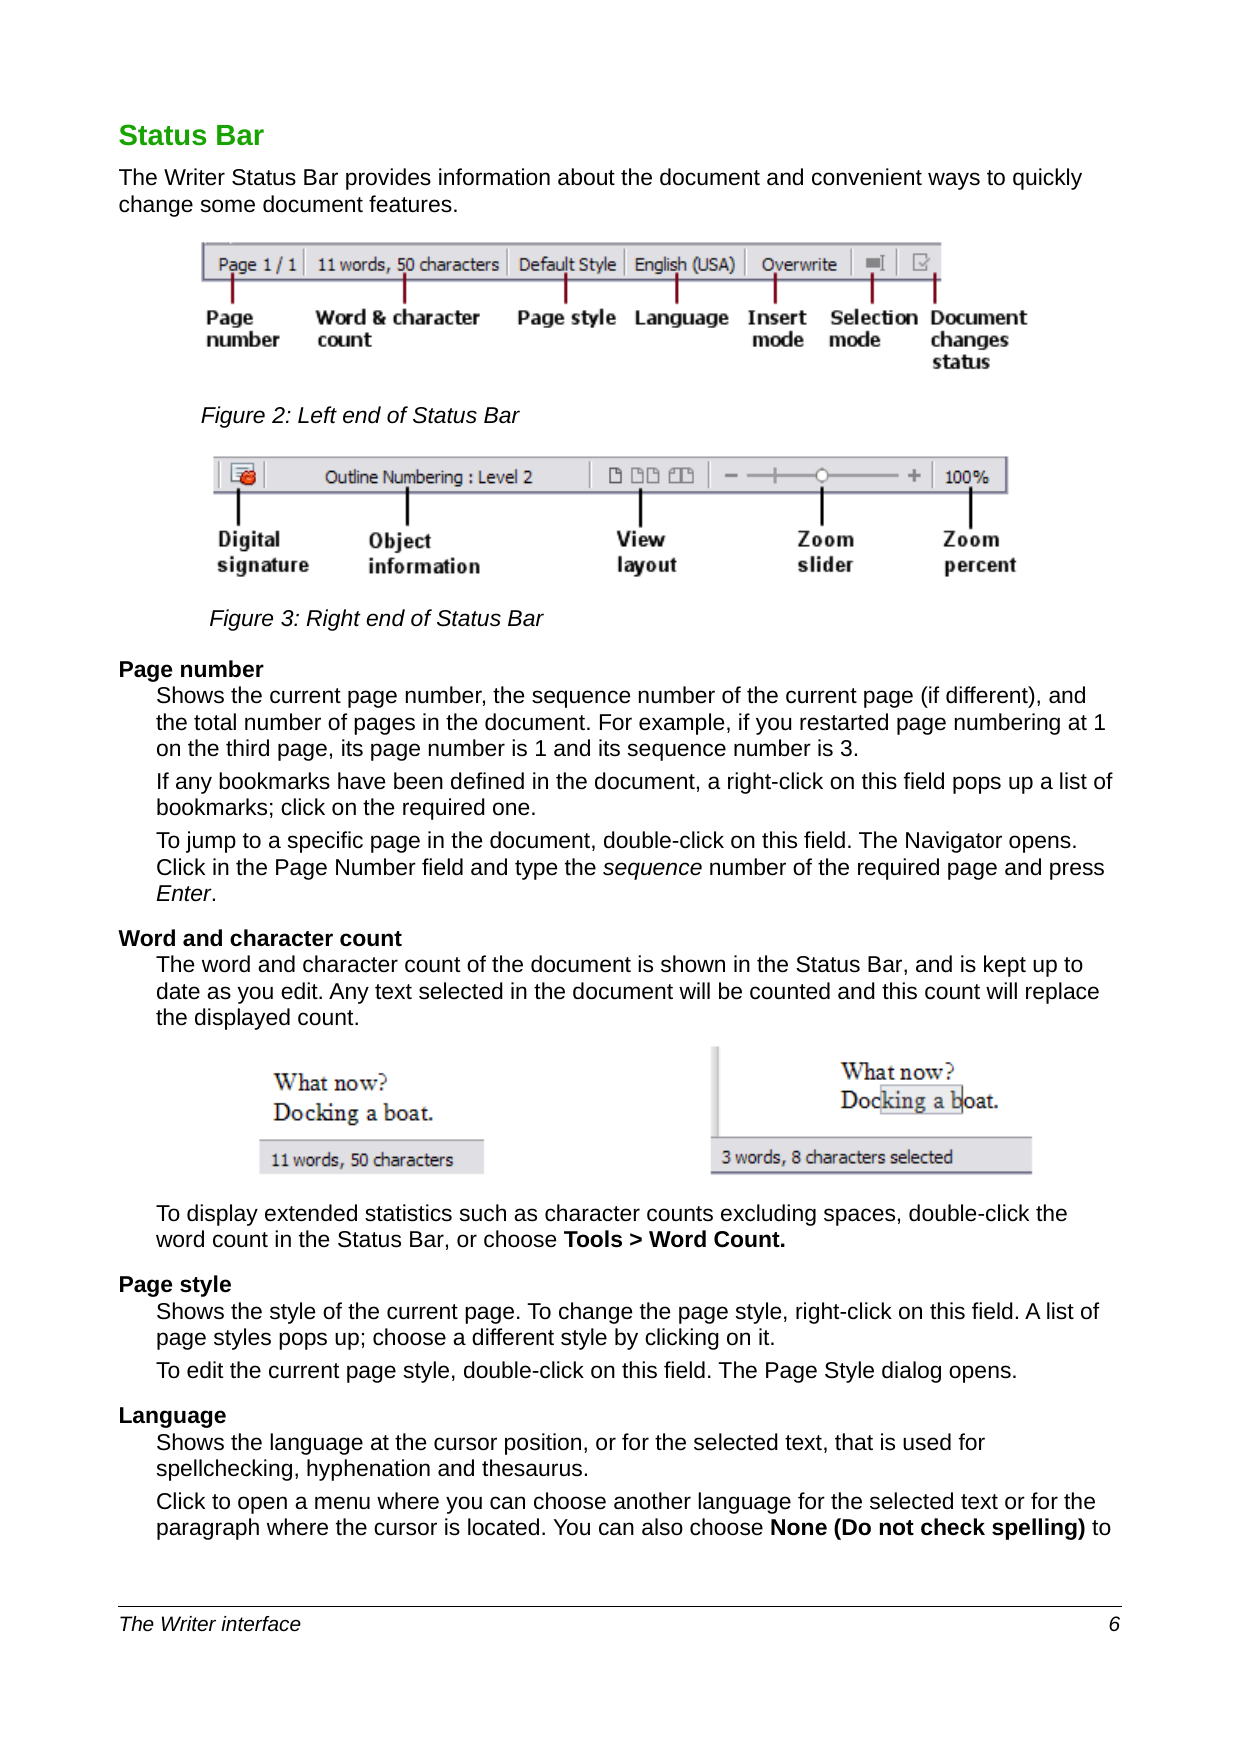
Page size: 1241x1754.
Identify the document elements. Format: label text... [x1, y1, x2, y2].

text Page number [118, 656, 1122, 682]
text Shows the language at the cursor position, or for the selected text, that is used for spellchecking, hyphenation and thesaurus. [156, 1429, 1122, 1481]
text To display extended statistics such as character counts excluding spaces, double-click the word count in the Status Bar, or choose Tools > Word Count. [156, 1200, 1122, 1252]
text Language [118, 1402, 1122, 1429]
text The Writer Status Bar provides information about the document and convenient ways to quickly change some document features. [118, 164, 1122, 217]
text To jump to a specific page in the document, double-click on this field. The Navigator opens. Click in the Page Number field and type the sequence number of the required page and press Enter. [156, 827, 1122, 906]
text Page style [118, 1271, 1122, 1298]
picture [200, 242, 1040, 396]
text Click to open a menu where you can choose another language for the selected text or for the paragraph where the cursor is located. You can also choose None (Do not check spelling) to [156, 1488, 1122, 1541]
text Figure 3: Right end of Status Bar [209, 605, 1031, 631]
text To edit the current page style, double-click on this field. The Page Style dialog opens. [156, 1357, 1122, 1383]
text Word and character count [118, 925, 1122, 951]
picture [209, 452, 1032, 599]
text Shows the current page number, the sequence number of the current page (if different), and the total number of pages in the document. For example, if you restarted page numbering at 1 on the third page, its page number is 1 and its sequence number is 3. [156, 682, 1122, 761]
text The word and character count of the document is shown in the Status Bar, and is kept up to date as you edit. Any text selected in the document will be counted and this count will replace the displayed count. [156, 951, 1122, 1031]
table_header [124, 1043, 621, 1185]
subtitle Status Bar [118, 118, 1122, 152]
picture [255, 1043, 489, 1179]
text Shows the style of the current page. To change the page style, right-click on this field. A list of page styles pops up; choose a different style by clicking on it. [156, 1298, 1122, 1351]
table_header [621, 1043, 1124, 1185]
picture [708, 1043, 1037, 1178]
text If any bookmarks have been defined in the document, a right-click on this field pops up a list of bookmarks; click on the required one. [156, 768, 1122, 821]
text Figure 2: Left end of Status Bar [201, 402, 1040, 428]
